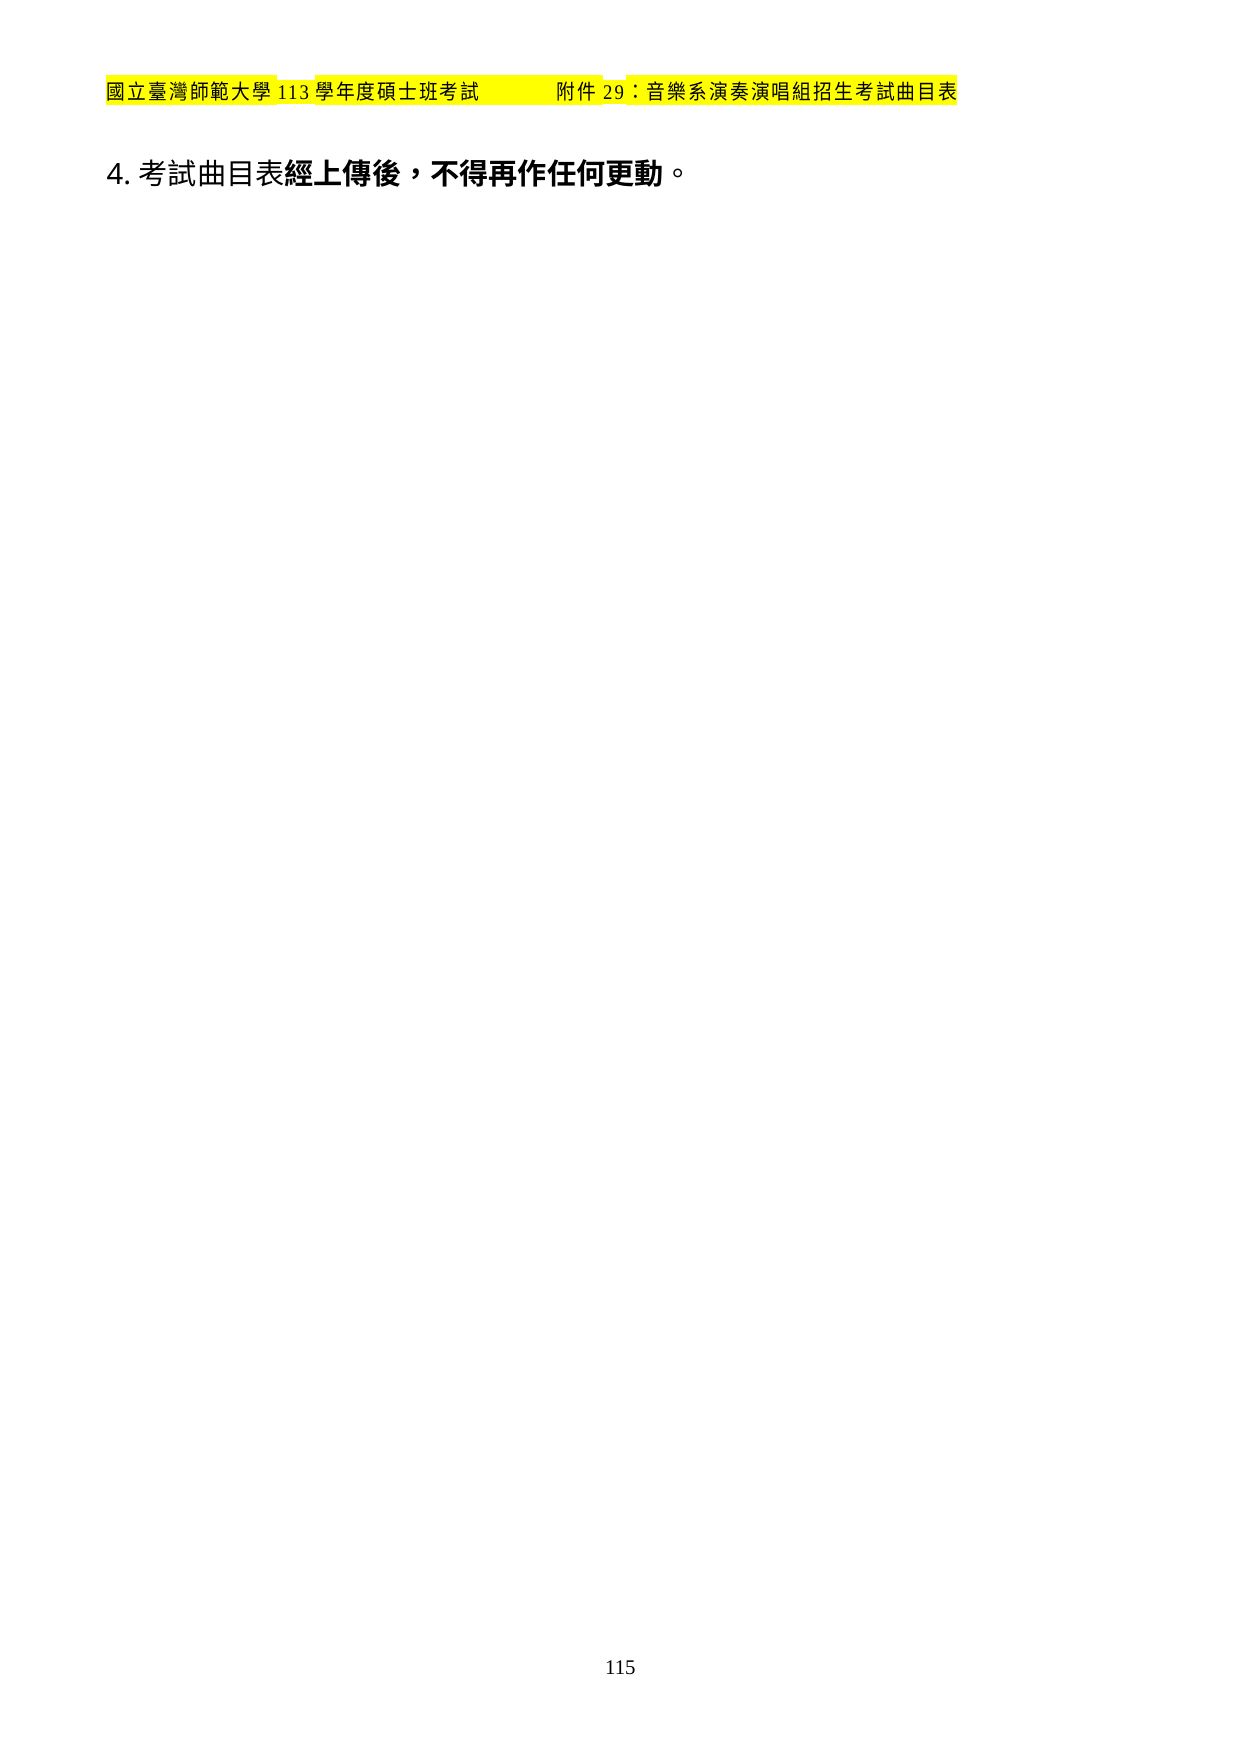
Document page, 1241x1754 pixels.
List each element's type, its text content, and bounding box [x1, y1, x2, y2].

text 4. 考試曲目表經上傳後，不得再作任何更動。 [106, 130, 1134, 192]
